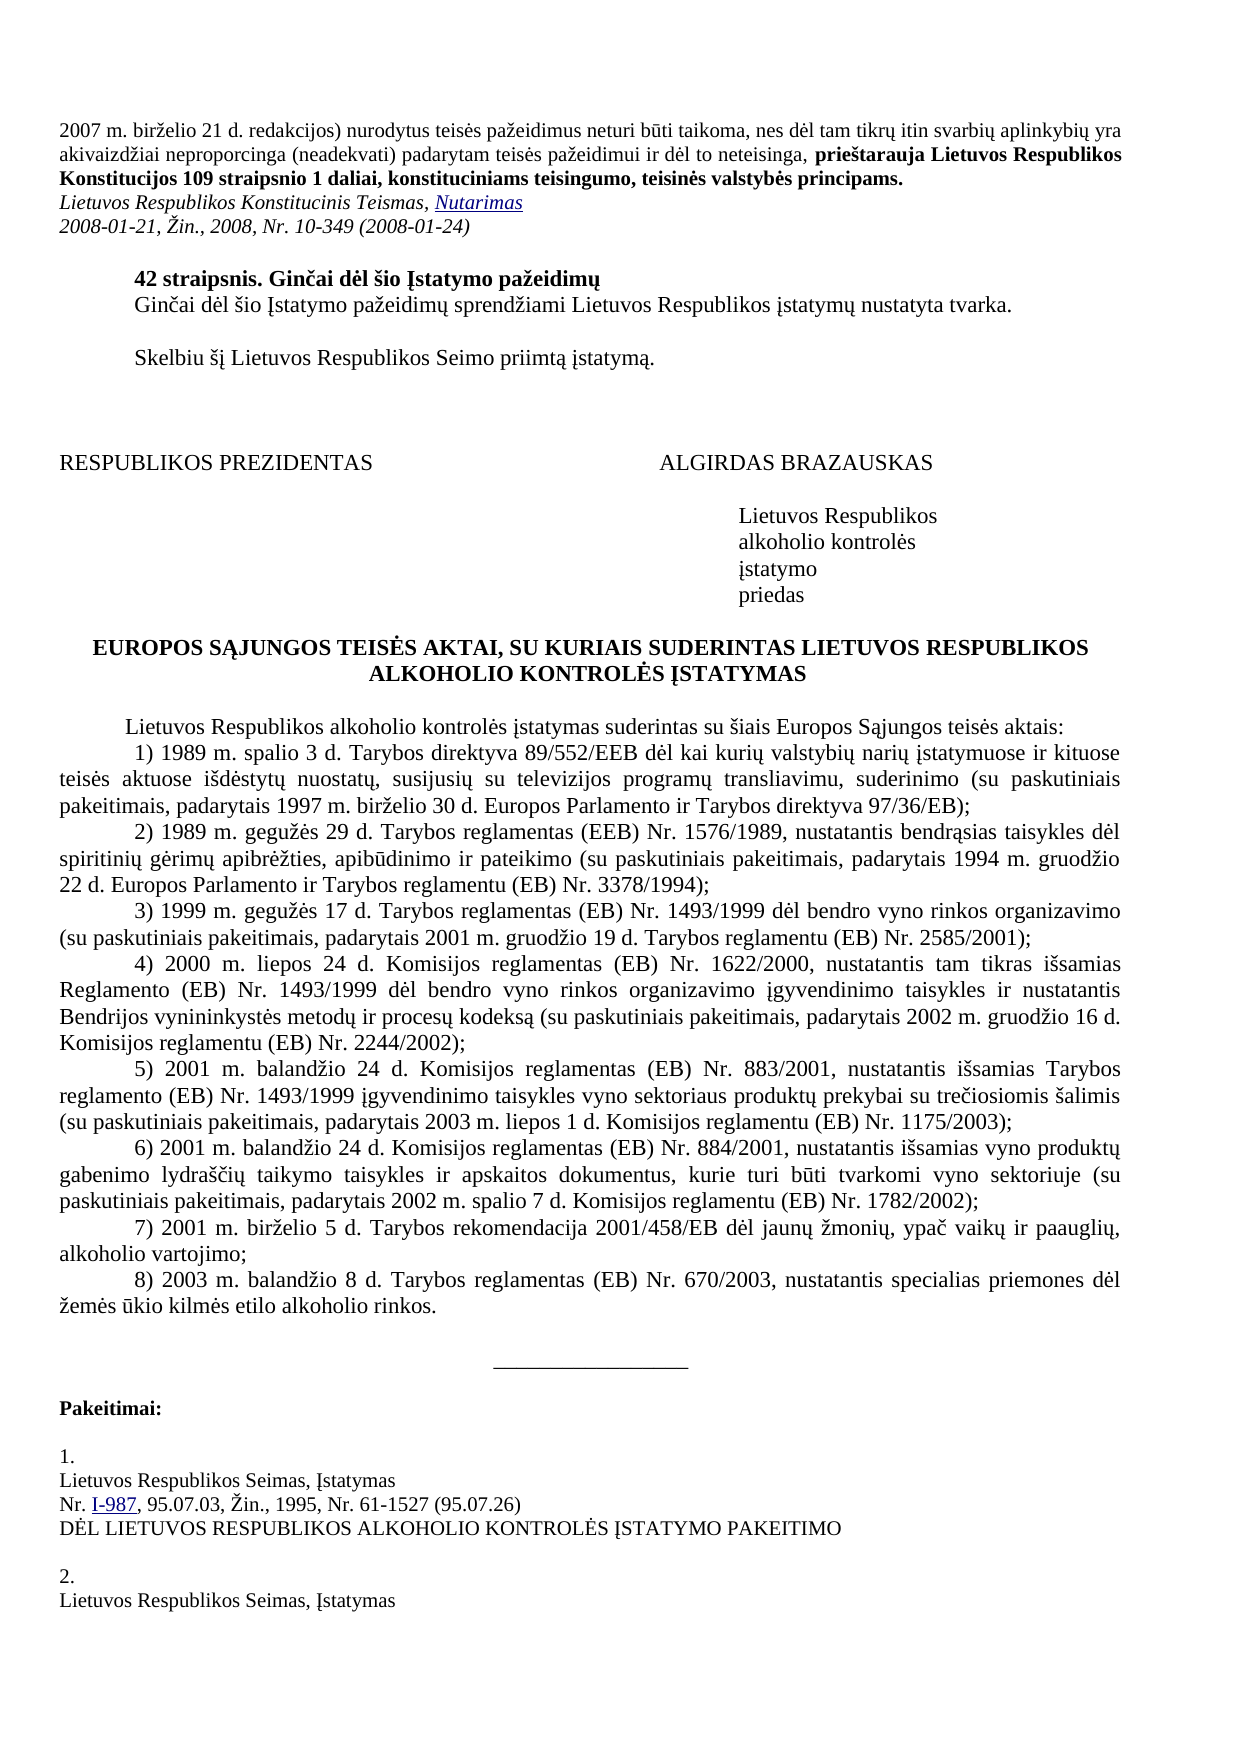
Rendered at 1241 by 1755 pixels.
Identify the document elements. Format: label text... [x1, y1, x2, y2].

text 2008-01-21, Žin., 2008, Nr. 10-349 (2008-01-24) [59, 214, 1122, 238]
text priedas [738, 581, 1122, 607]
text 2. [59, 1564, 1122, 1588]
text alkoholio kontrolės [738, 528, 1122, 555]
text 2007 m. birželio 21 d. redakcijos) nurodytus teisės pažeidimus neturi būti taikoma, nes dėl tam tikrų itin svarbių aplinkybių yra akivaizdžiai neproporcinga (neadekvati) padarytam teisės pažeidimui ir dėl to neteisinga, prieštarauja Lietuvos Respublikos Konstitucijos 109 straipsnio 1 daliai, konstituciniams teisingumo, teisinės valstybės principams. [59, 118, 1122, 190]
text Lietuvos Respublikos alkoholio kontrolės įstatymas suderintas su šiais Europos Sąjungos teisės aktais: [59, 713, 1122, 739]
text 8) 2003 m. balandžio 8 d. Tarybos reglamentas (EB) Nr. 670/2003, nustatantis specialias priemones dėl žemės ūkio kilmės etilo alkoholio rinkos. [59, 1266, 1122, 1319]
text 1. [59, 1444, 1122, 1468]
text RESPUBLIKOS PREZIDENTAS ALGIRDAS BRAZAUSKAS [59, 449, 1122, 476]
text 1) 1989 m. spalio 3 d. Tarybos direktyva 89/552/EEB dėl kai kurių valstybių narių įstatymuose ir kituose teisės aktuose išdėstytų nuostatų, susijusių su televizijos programų transliavimu, suderinimo (su paskutiniais pakeitimais, padarytais 1997 m. birželio 30 d. Europos Parlamento ir Tarybos direktyva 97/36/EB); [59, 739, 1122, 818]
text 6) 2001 m. balandžio 24 d. Komisijos reglamentas (EB) Nr. 884/2001, nustatantis išsamias vyno produktų gabenimo lydraščių taikymo taisykles ir apskaitos dokumentus, kurie turi būti tvarkomi vyno sektoriuje (su paskutiniais pakeitimais, padarytais 2002 m. spalio 7 d. Komisijos reglamentu (EB) Nr. 1782/2002); [59, 1134, 1122, 1213]
text įstatymo [738, 555, 1122, 581]
text 7) 2001 m. birželio 5 d. Tarybos rekomendacija 2001/458/EB dėl jaunų žmonių, ypač vaikų ir paauglių, alkoholio vartojimo; [59, 1213, 1122, 1266]
text 2) 1989 m. gegužės 29 d. Tarybos reglamentas (EEB) Nr. 1576/1989, nustatantis bendrąsias taisykles dėl spiritinių gėrimų apibrėžties, apibūdinimo ir pateikimo (su paskutiniais pakeitimais, padarytais 1994 m. gruodžio 22 d. Europos Parlamento ir Tarybos reglamentu (EB) Nr. 3378/1994); [59, 818, 1122, 897]
text 5) 2001 m. balandžio 24 d. Komisijos reglamentas (EB) Nr. 883/2001, nustatantis išsamias Tarybos reglamento (EB) Nr. 1493/1999 įgyvendinimo taisykles vyno sektoriaus produktų prekybai su trečiosiomis šalimis (su paskutiniais pakeitimais, padarytais 2003 m. liepos 1 d. Komisijos reglamentu (EB) Nr. 1175/2003); [59, 1055, 1122, 1134]
text Lietuvos Respublikos [738, 502, 1122, 528]
text EUROPOS SĄJUNGOS TEISĖS AKTAI, SU KURIAIS SUDERINTAS LIETUVOS Respublikos alkoholio kontrolės įstatymas [59, 634, 1122, 686]
text Nr. I-987, 95.07.03, Žin., 1995, Nr. 61-1527 (95.07.26) [59, 1492, 1122, 1516]
text 42 straipsnis. Ginčai dėl šio Įstatymo pažeidimų [59, 265, 1122, 291]
text Lietuvos Respublikos Konstitucinis Teismas, Nutarimas [59, 190, 1122, 214]
text 4) 2000 m. liepos 24 d. Komisijos reglamentas (EB) Nr. 1622/2000, nustatantis tam tikras išsamias Reglamento (EB) Nr. 1493/1999 dėl bendro vyno rinkos organizavimo įgyvendinimo taisykles ir nustatantis Bendrijos vynininkystės metodų ir procesų kodeksą (su paskutiniais pakeitimais, padarytais 2002 m. gruodžio 16 d. Komisijos reglamentu (EB) Nr. 2244/2002); [59, 950, 1122, 1055]
text Ginčai dėl šio Įstatymo pažeidimų sprendžiami Lietuvos Respublikos įstatymų nustatyta tvarka. [59, 291, 1122, 317]
text Pakeitimai: [59, 1396, 1122, 1420]
text Lietuvos Respublikos Seimas, Įstatymas [59, 1468, 1122, 1492]
text Lietuvos Respublikos Seimas, Įstatymas [59, 1588, 1122, 1612]
text 3) 1999 m. gegužės 17 d. Tarybos reglamentas (EB) Nr. 1493/1999 dėl bendro vyno rinkos organizavimo (su paskutiniais pakeitimais, padarytais 2001 m. gruodžio 19 d. Tarybos reglamentu (EB) Nr. 2585/2001); [59, 897, 1122, 950]
text _________________ [59, 1345, 1122, 1372]
text DĖL LIETUVOS RESPUBLIKOS ALKOHOLIO KONTROLĖS ĮSTATYMO PAKEITIMO [59, 1516, 1122, 1540]
text Skelbiu šį Lietuvos Respublikos Seimo priimtą įstatymą. [59, 344, 1122, 370]
